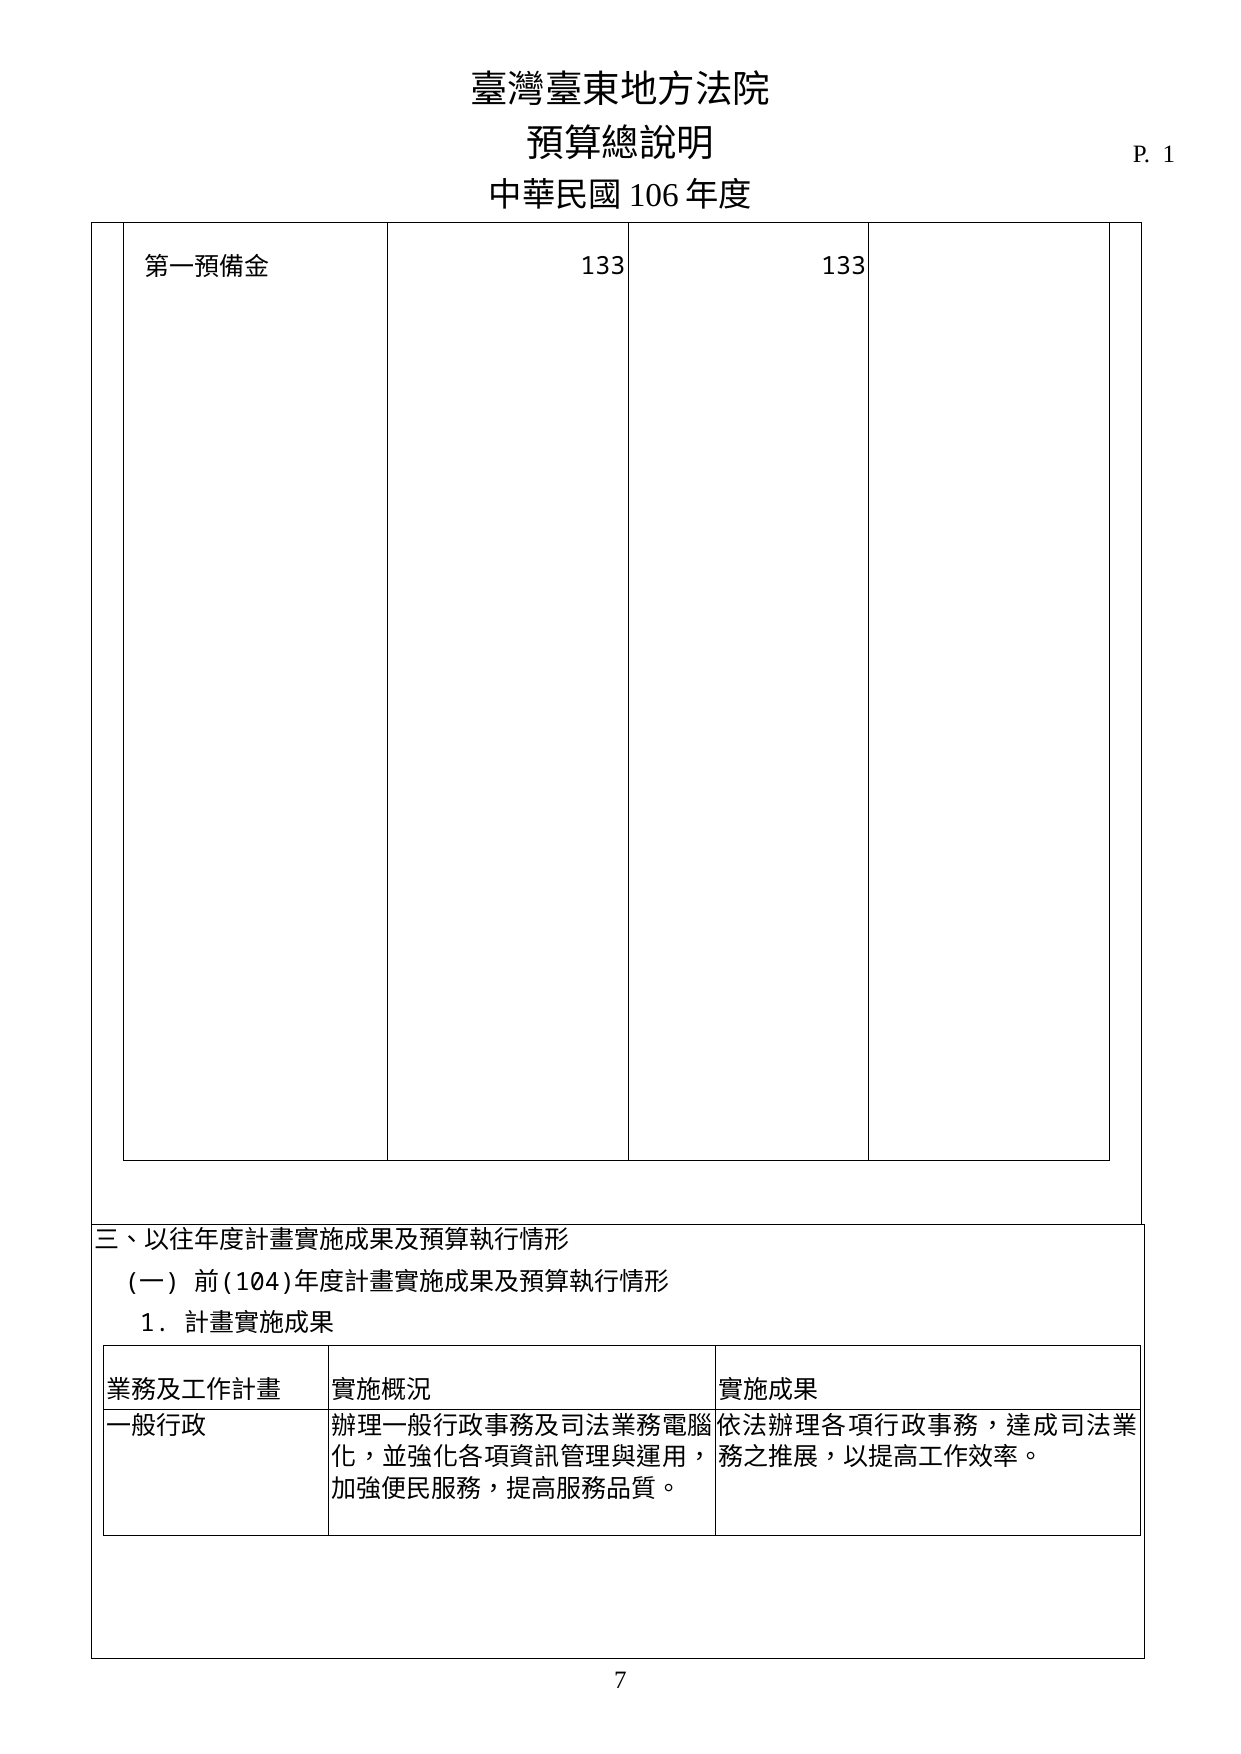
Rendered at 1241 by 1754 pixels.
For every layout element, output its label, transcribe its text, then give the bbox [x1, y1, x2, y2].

table_cell [388, 285, 628, 348]
table_cell [869, 535, 1109, 598]
table_cell [869, 848, 1109, 1035]
table_cell [124, 1035, 387, 1098]
table_cell [629, 598, 868, 660]
table_cell [629, 1098, 868, 1160]
table_cell [869, 660, 1109, 723]
table_cell [869, 348, 1109, 410]
table_cell [124, 473, 387, 535]
table_header 業務及工作計畫 [104, 1346, 328, 1408]
table_cell [124, 598, 387, 660]
table_cell [869, 285, 1109, 348]
table_cell [629, 1035, 868, 1098]
table_cell [79, 1224, 91, 1658]
table_cell 一般行政 [104, 1410, 328, 1534]
table_cell [124, 285, 387, 348]
table_cell [388, 1098, 628, 1160]
table_cell [124, 1098, 387, 1160]
table_cell [388, 848, 628, 1035]
table_cell [869, 473, 1109, 535]
table_header 實施成果 [716, 1346, 1140, 1408]
table_cell 133 [388, 223, 628, 285]
table_cell [869, 598, 1109, 660]
table_cell [629, 348, 868, 410]
table_cell [124, 848, 387, 1035]
table_cell [629, 535, 868, 598]
table_cell [388, 348, 628, 410]
table_cell [869, 1098, 1109, 1160]
table_cell 三、以往年度計畫實施成果及預算執行情形 (一) 前(104)年度計畫實施成果及預算執行情形 1. 計畫實施成果 [92, 1225, 1144, 1658]
table_cell [869, 223, 1109, 285]
table_cell [124, 535, 387, 598]
table_cell [124, 410, 387, 473]
table_cell 辦理一般行政事務及司法業務電腦化，並強化各項資訊管理與運用，加強便民服務，提高服務品質。 [329, 1410, 715, 1534]
table_cell [869, 785, 1109, 848]
table_cell [629, 723, 868, 785]
table_cell [92, 223, 1141, 1224]
table_cell [869, 410, 1109, 473]
table_header 實施概況 [329, 1346, 715, 1408]
table_cell [629, 285, 868, 348]
table_cell [388, 410, 628, 473]
table_cell [388, 1035, 628, 1098]
table_cell [869, 723, 1109, 785]
table_cell [869, 1035, 1109, 1098]
table_cell [629, 410, 868, 473]
table_cell [388, 473, 628, 535]
table_cell [1145, 1224, 1154, 1658]
table_cell [79, 222, 91, 1224]
table_cell [124, 723, 387, 785]
table_cell [388, 660, 628, 723]
table_cell [629, 848, 868, 1035]
table_cell [388, 723, 628, 785]
table_cell [629, 785, 868, 848]
table_cell [124, 660, 387, 723]
table_cell [388, 598, 628, 660]
table_cell [629, 660, 868, 723]
table_cell [629, 473, 868, 535]
table_cell [1145, 222, 1154, 1224]
table_cell 133 [629, 223, 868, 285]
table_cell [388, 535, 628, 598]
table_cell 第一預備金 [124, 223, 387, 285]
table_cell [124, 348, 387, 410]
table_cell 依法辦理各項行政事務，達成司法業務之推展，以提高工作效率。 [716, 1410, 1140, 1534]
table_cell [124, 785, 387, 848]
table_cell [388, 785, 628, 848]
